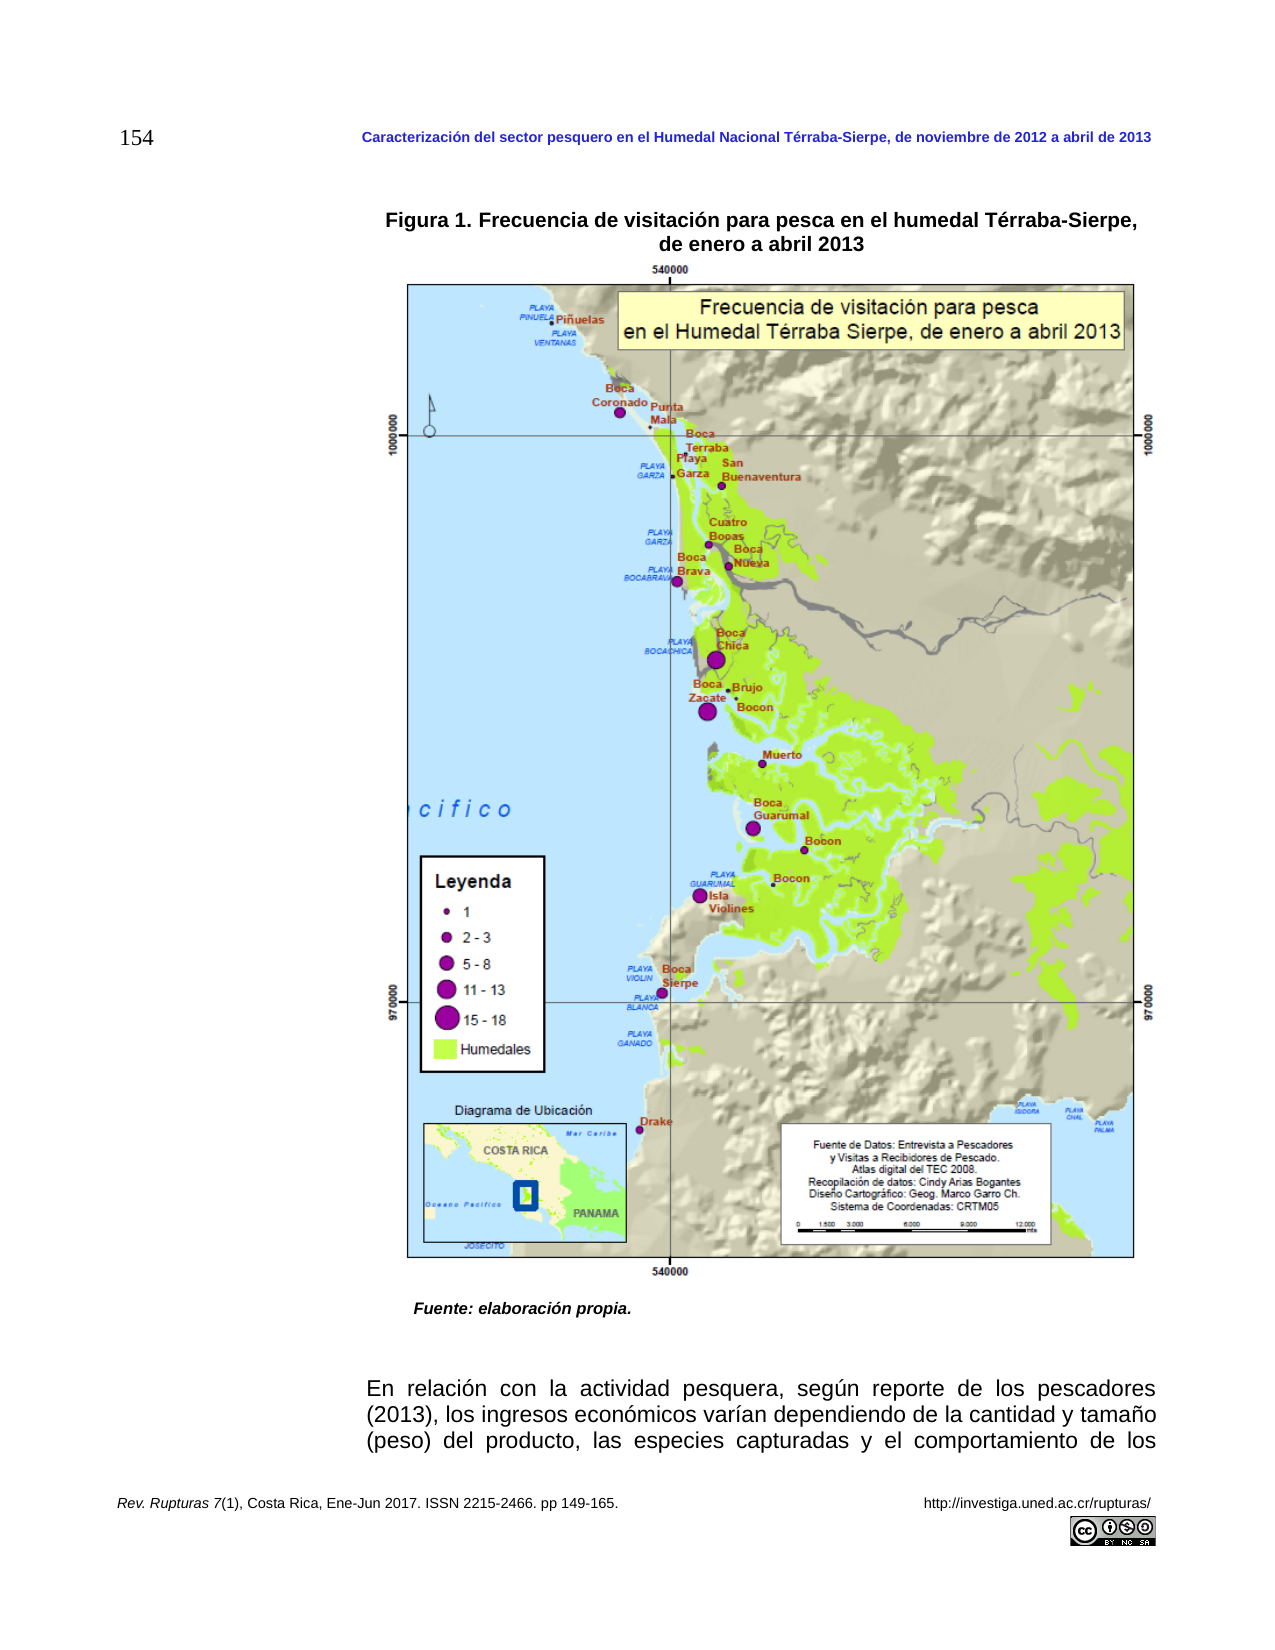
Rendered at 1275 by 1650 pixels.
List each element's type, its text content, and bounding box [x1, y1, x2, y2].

picture [1070, 1516, 1156, 1546]
picture [372, 256, 1157, 1286]
table_header Figura 1. Frecuencia de visitación para pesca en el humedal Térraba-Sierpe, de enero a abril 2013 Fuente: elaboración propia. [366, 200, 1157, 1323]
text En relación con la actividad pesquera, según reporte de los pescadores (2013), los ingresos económicos varían dependiendo de la cantidad y tamaño (peso) del producto, las especies capturadas y el comportamiento de los [366, 1374, 1157, 1454]
